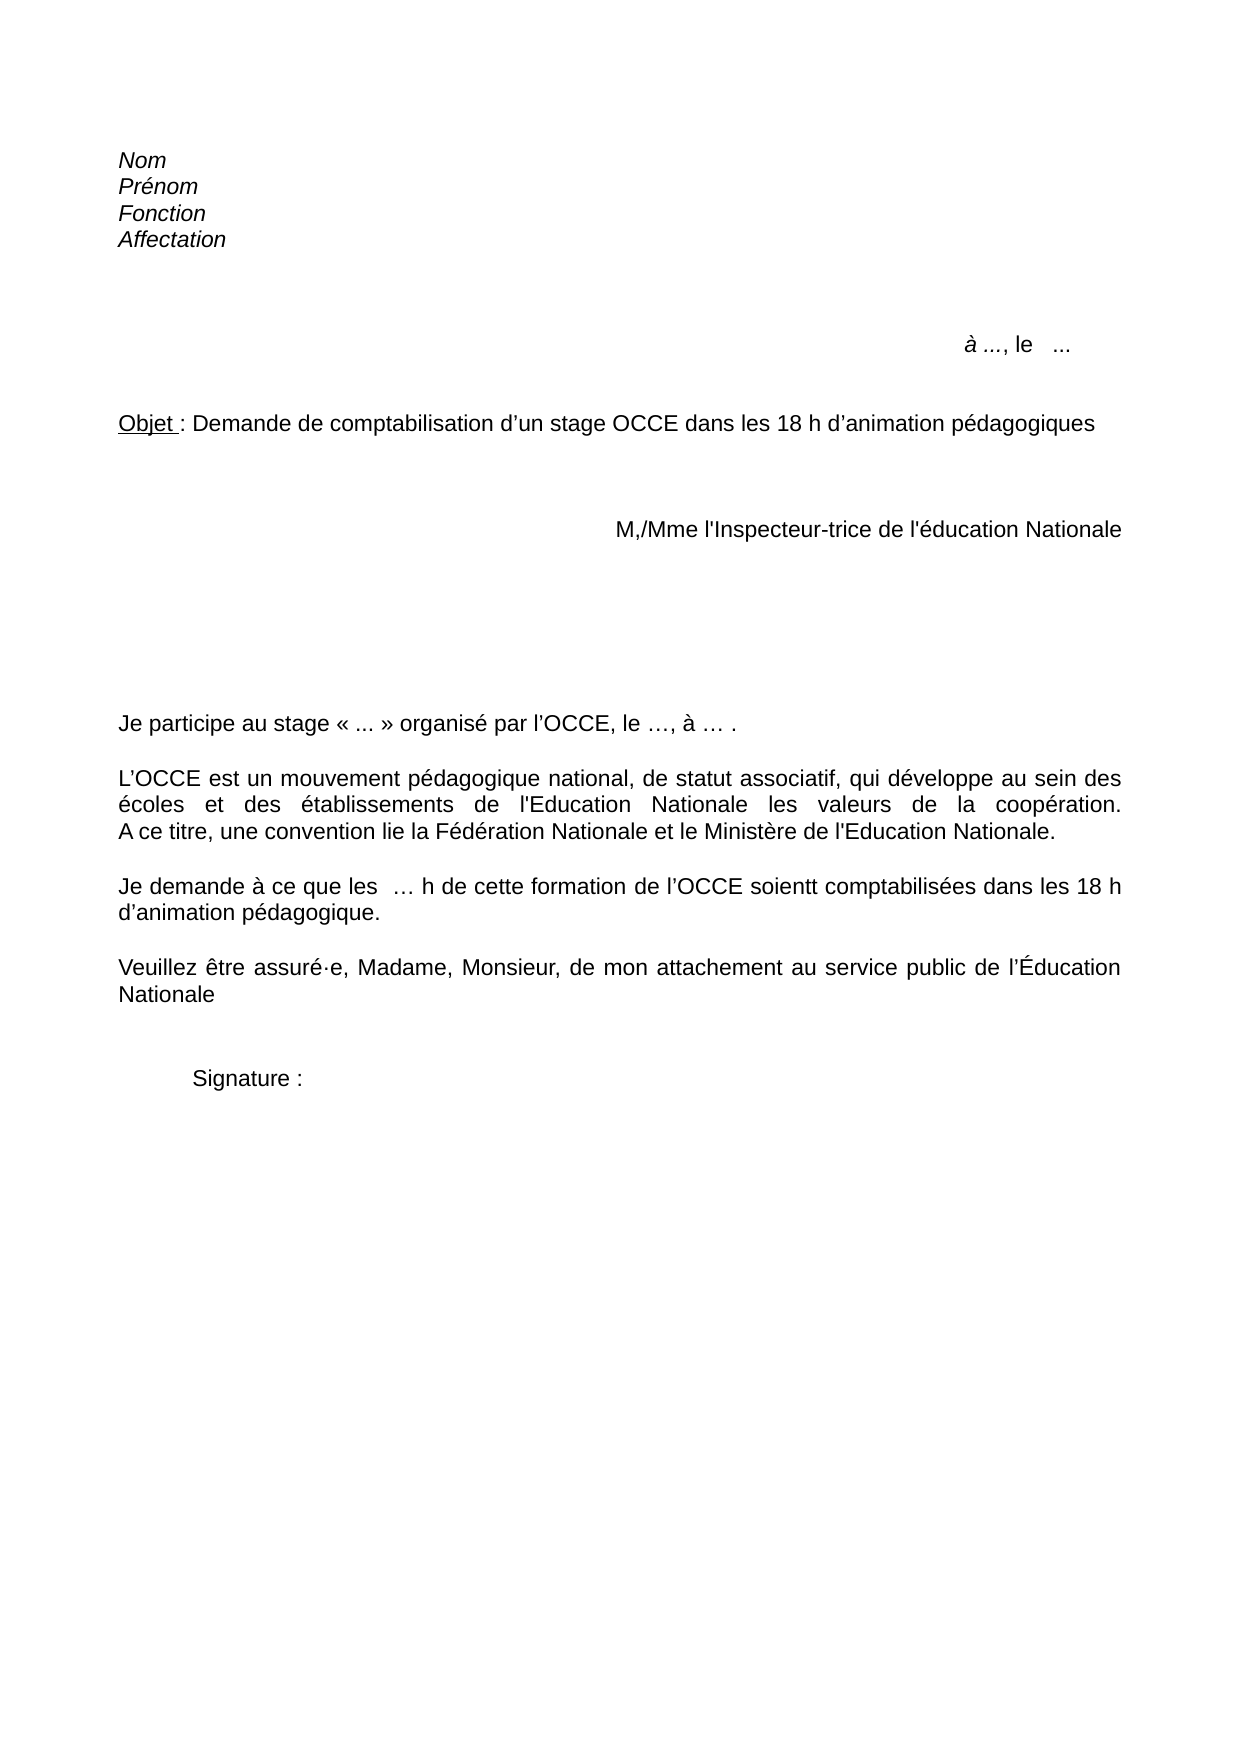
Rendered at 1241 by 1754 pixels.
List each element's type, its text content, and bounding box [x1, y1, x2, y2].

text Je participe au stage « ... » organisé par l’OCCE, le …, à … . [118, 710, 1122, 736]
text Fonction [118, 199, 1122, 226]
text Veuillez être assuré·e, Madame, Monsieur, de mon attachement au service public de l’Éducation Nationale [118, 954, 1122, 1007]
text L’OCCE est un mouvement pédagogique national, de statut associatif, qui développe au sein des écoles et des établissements de l'Education Nationale les valeurs de la coopération. A ce titre, une convention lie la Fédération Nationale et le Ministère de l'Education Nationale. [118, 765, 1122, 844]
text Affectation [118, 226, 1122, 252]
text Nom [118, 147, 1122, 173]
text M,/Mme l'Inspecteur-trice de l'éducation Nationale [118, 516, 1122, 542]
text à ..., le ... [118, 331, 1122, 358]
text Je demande à ce que les … h de cette formation de l’OCCE soientt comptabilisées dans les 18 h d’animation pédagogique. [118, 873, 1122, 926]
text Objet : Demande de comptabilisation d’un stage OCCE dans les 18 h d’animation pédagogiques [118, 410, 1122, 437]
text Signature : [118, 1064, 1122, 1091]
text Prénom [118, 173, 1122, 199]
